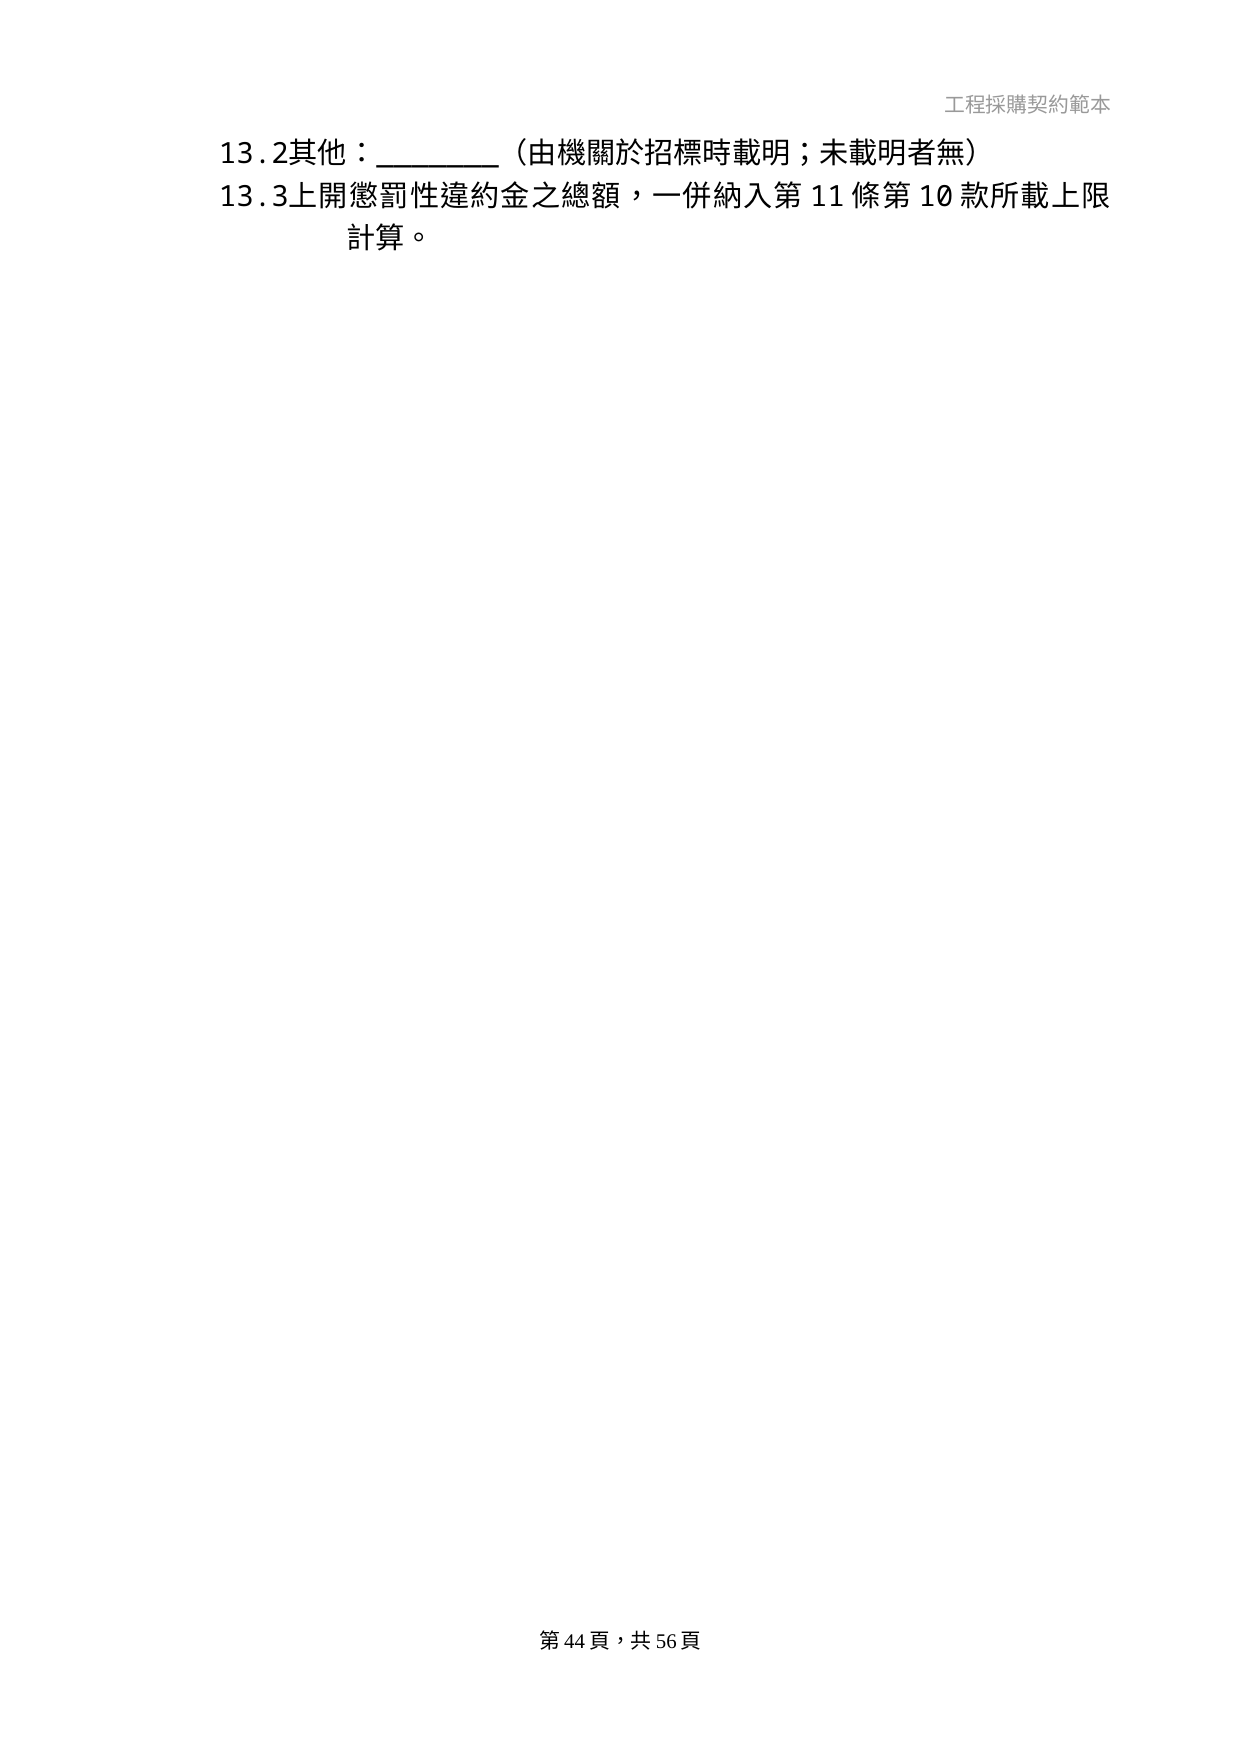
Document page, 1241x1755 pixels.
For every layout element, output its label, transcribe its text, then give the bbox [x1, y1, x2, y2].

list 上開懲罰性違約金之總額，一併納入第11條第10款所載上限計算。 [218, 172, 1110, 257]
list 其他：_______（由機關於招標時載明；未載明者無） [218, 130, 1110, 172]
